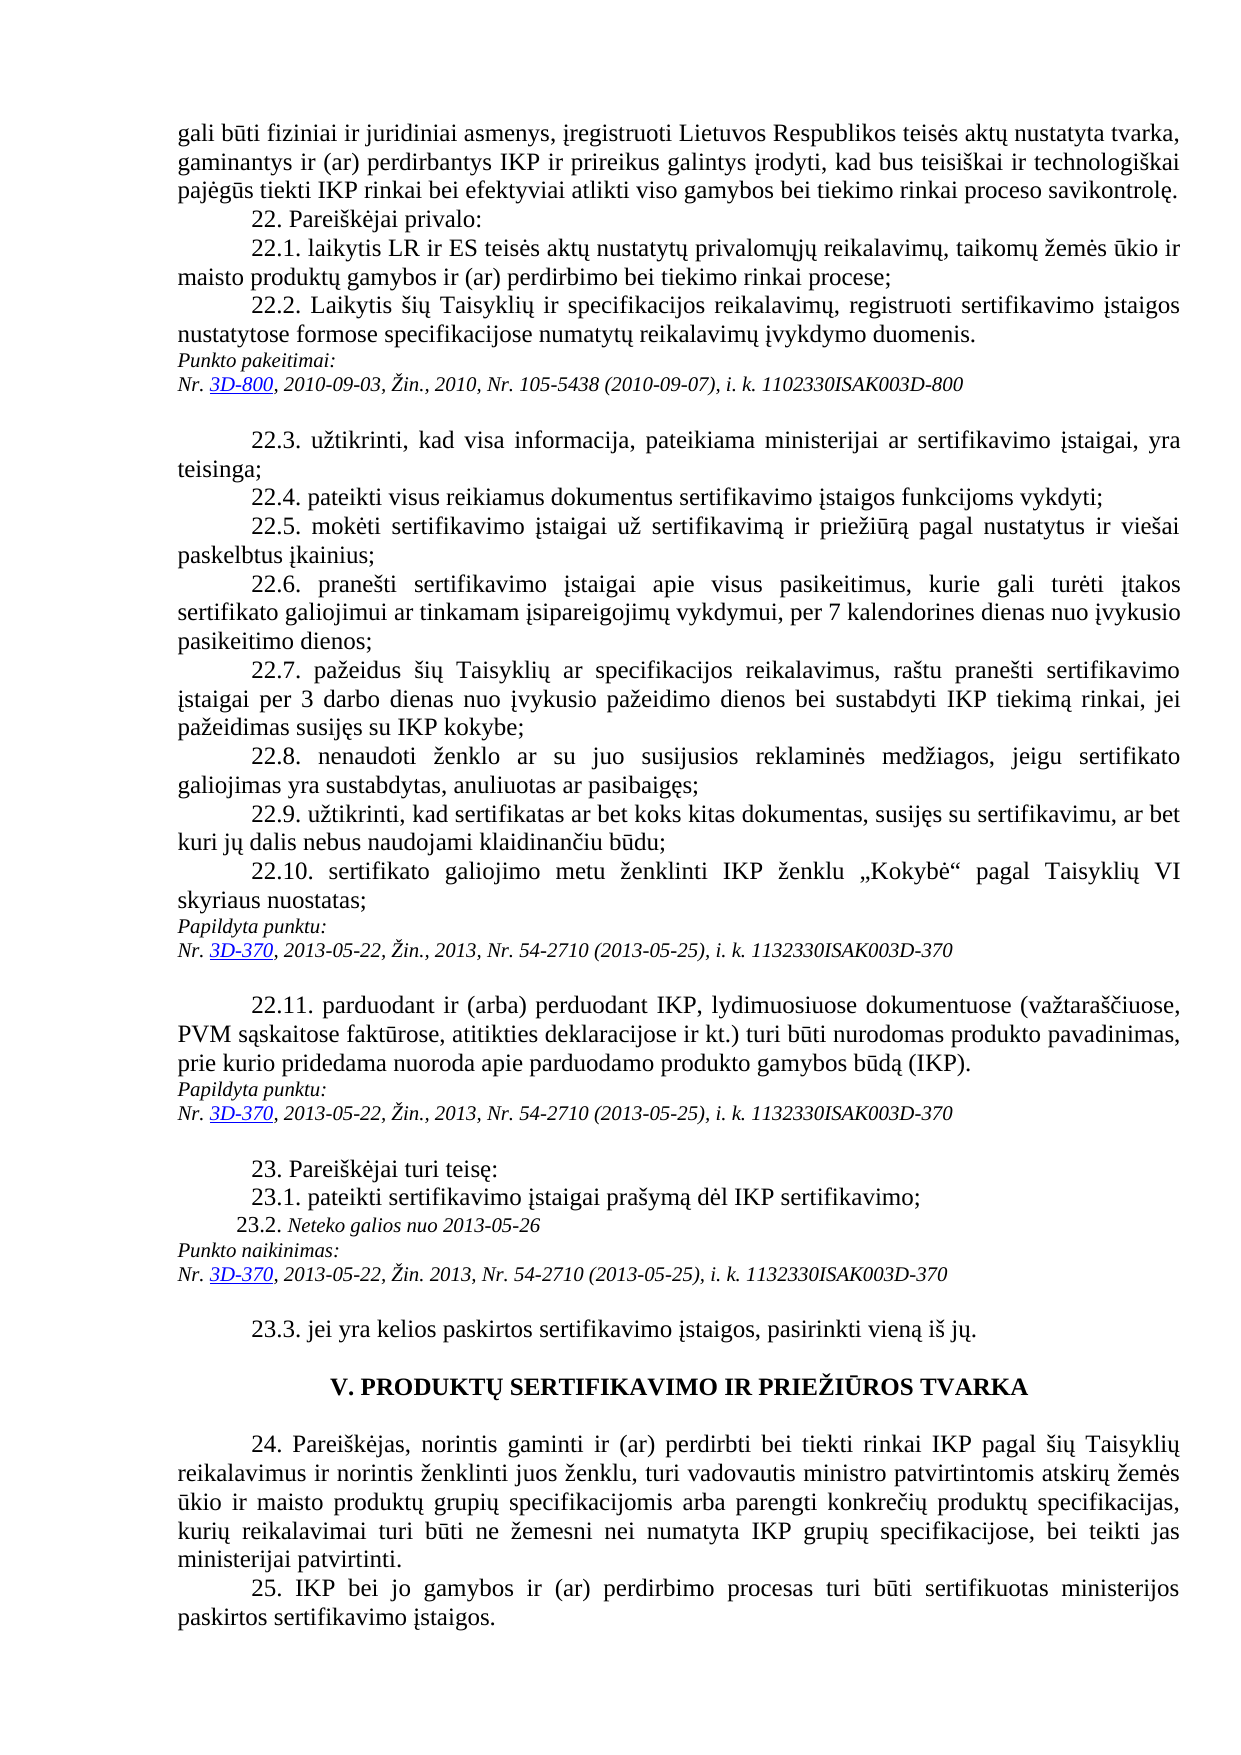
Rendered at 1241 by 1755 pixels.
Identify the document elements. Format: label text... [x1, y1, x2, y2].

text Punkto naikinimas: [177, 1238, 1181, 1262]
text 22.5. mokėti sertifikavimo įstaigai už sertifikavimą ir priežiūrą pagal nustatytus ir viešai paskelbtus įkainius; [177, 511, 1181, 569]
text 24. Pareiškėjas, norintis gaminti ir (ar) perdirbti bei tiekti rinkai IKP pagal šių Taisyklių reikalavimus ir norintis ženklinti juos ženklu, turi vadovautis ministro patvirtintomis atskirų žemės ūkio ir maisto produktų grupių specifikacijomis arba parengti konkrečių produktų specifikacijas, kurių reikalavimai turi būti ne žemesni nei numatyta IKP grupių specifikacijose, bei teikti jas ministerijai patvirtinti. [177, 1429, 1181, 1573]
text Nr. 3D-370, 2013-05-22, Žin., 2013, Nr. 54-2710 (2013-05-25), i. k. 1132330ISAK003D-370 [177, 1101, 1181, 1125]
text 25. IKP bei jo gamybos ir (ar) perdirbimo procesas turi būti sertifikuotas ministerijos paskirtos sertifikavimo įstaigos. [177, 1573, 1181, 1631]
text Nr. 3D-370, 2013-05-22, Žin., 2013, Nr. 54-2710 (2013-05-25), i. k. 1132330ISAK003D-370 [177, 938, 1181, 962]
text Punkto pakeitimai: [177, 348, 1181, 372]
text Papildyta punktu: [177, 1077, 1181, 1101]
text 22.7. pažeidus šių Taisyklių ar specifikacijos reikalavimus, raštu pranešti sertifikavimo įstaigai per 3 darbo dienas nuo įvykusio pažeidimo dienos bei sustabdyti IKP tiekimą rinkai, jei pažeidimas susijęs su IKP kokybe; [177, 655, 1181, 741]
text 22.9. užtikrinti, kad sertifikatas ar bet koks kitas dokumentas, susijęs su sertifikavimu, ar bet kuri jų dalis nebus naudojami klaidinančiu būdu; [177, 799, 1181, 856]
text Nr. 3D-800, 2010-09-03, Žin., 2010, Nr. 105-5438 (2010-09-07), i. k. 1102330ISAK003D-800 [177, 372, 1181, 396]
text 23.1. pateikti sertifikavimo įstaigai prašymą dėl IKP sertifikavimo; [177, 1182, 1181, 1211]
text 22.1. laikytis LR ir ES teisės aktų nustatytų privalomųjų reikalavimų, taikomų žemės ūkio ir maisto produktų gamybos ir (ar) perdirbimo bei tiekimo rinkai procese; [177, 233, 1181, 291]
text Nr. 3D-370, 2013-05-22, Žin. 2013, Nr. 54-2710 (2013-05-25), i. k. 1132330ISAK003D-370 [177, 1262, 1181, 1286]
text 22.10. sertifikato galiojimo metu ženklinti IKP ženklu „Kokybė“ pagal Taisyklių VI skyriaus nuostatas; [177, 856, 1181, 914]
text gali būti fiziniai ir juridiniai asmenys, įregistruoti Lietuvos Respublikos teisės aktų nustatyta tvarka, gaminantys ir (ar) perdirbantys IKP ir prireikus galintys įrodyti, kad bus teisiškai ir technologiškai pajėgūs tiekti IKP rinkai bei efektyviai atlikti viso gamybos bei tiekimo rinkai proceso savikontrolę. [177, 118, 1181, 204]
text 22.3. užtikrinti, kad visa informacija, pateikiama ministerijai ar sertifikavimo įstaigai, yra teisinga; [177, 425, 1181, 482]
text 22.2. Laikytis šių Taisyklių ir specifikacijos reikalavimų, registruoti sertifikavimo įstaigos nustatytose formose specifikacijose numatytų reikalavimų įvykdymo duomenis. [177, 291, 1181, 348]
text 23. Pareiškėjai turi teisę: [177, 1154, 1181, 1182]
text Papildyta punktu: [177, 914, 1181, 938]
text 22.11. parduodant ir (arba) perduodant IKP, lydimuosiuose dokumentuose (važtaraščiuose, PVM sąskaitose faktūrose, atitikties deklaracijose ir kt.) turi būti nurodomas produkto pavadinimas, prie kurio pridedama nuoroda apie parduodamo produkto gamybos būdą (IKP). [177, 991, 1181, 1077]
text V. PRODUKTŲ SERTIFIKAVIMO IR PRIEŽIŪROS TVARKA [177, 1372, 1181, 1401]
text 22.8. nenaudoti ženklo ar su juo susijusios reklaminės medžiagos, jeigu sertifikato galiojimas yra sustabdytas, anuliuotas ar pasibaigęs; [177, 741, 1181, 799]
text 23.2. Neteko galios nuo 2013-05-26 [177, 1211, 1181, 1238]
text 22.6. pranešti sertifikavimo įstaigai apie visus pasikeitimus, kurie gali turėti įtakos sertifikato galiojimui ar tinkamam įsipareigojimų vykdymui, per 7 kalendorines dienas nuo įvykusio pasikeitimo dienos; [177, 569, 1181, 655]
text 22. Pareiškėjai privalo: [177, 204, 1181, 233]
text 22.4. pateikti visus reikiamus dokumentus sertifikavimo įstaigos funkcijoms vykdyti; [177, 482, 1181, 511]
text 23.3. jei yra kelios paskirtos sertifikavimo įstaigos, pasirinkti vieną iš jų. [177, 1314, 1181, 1343]
